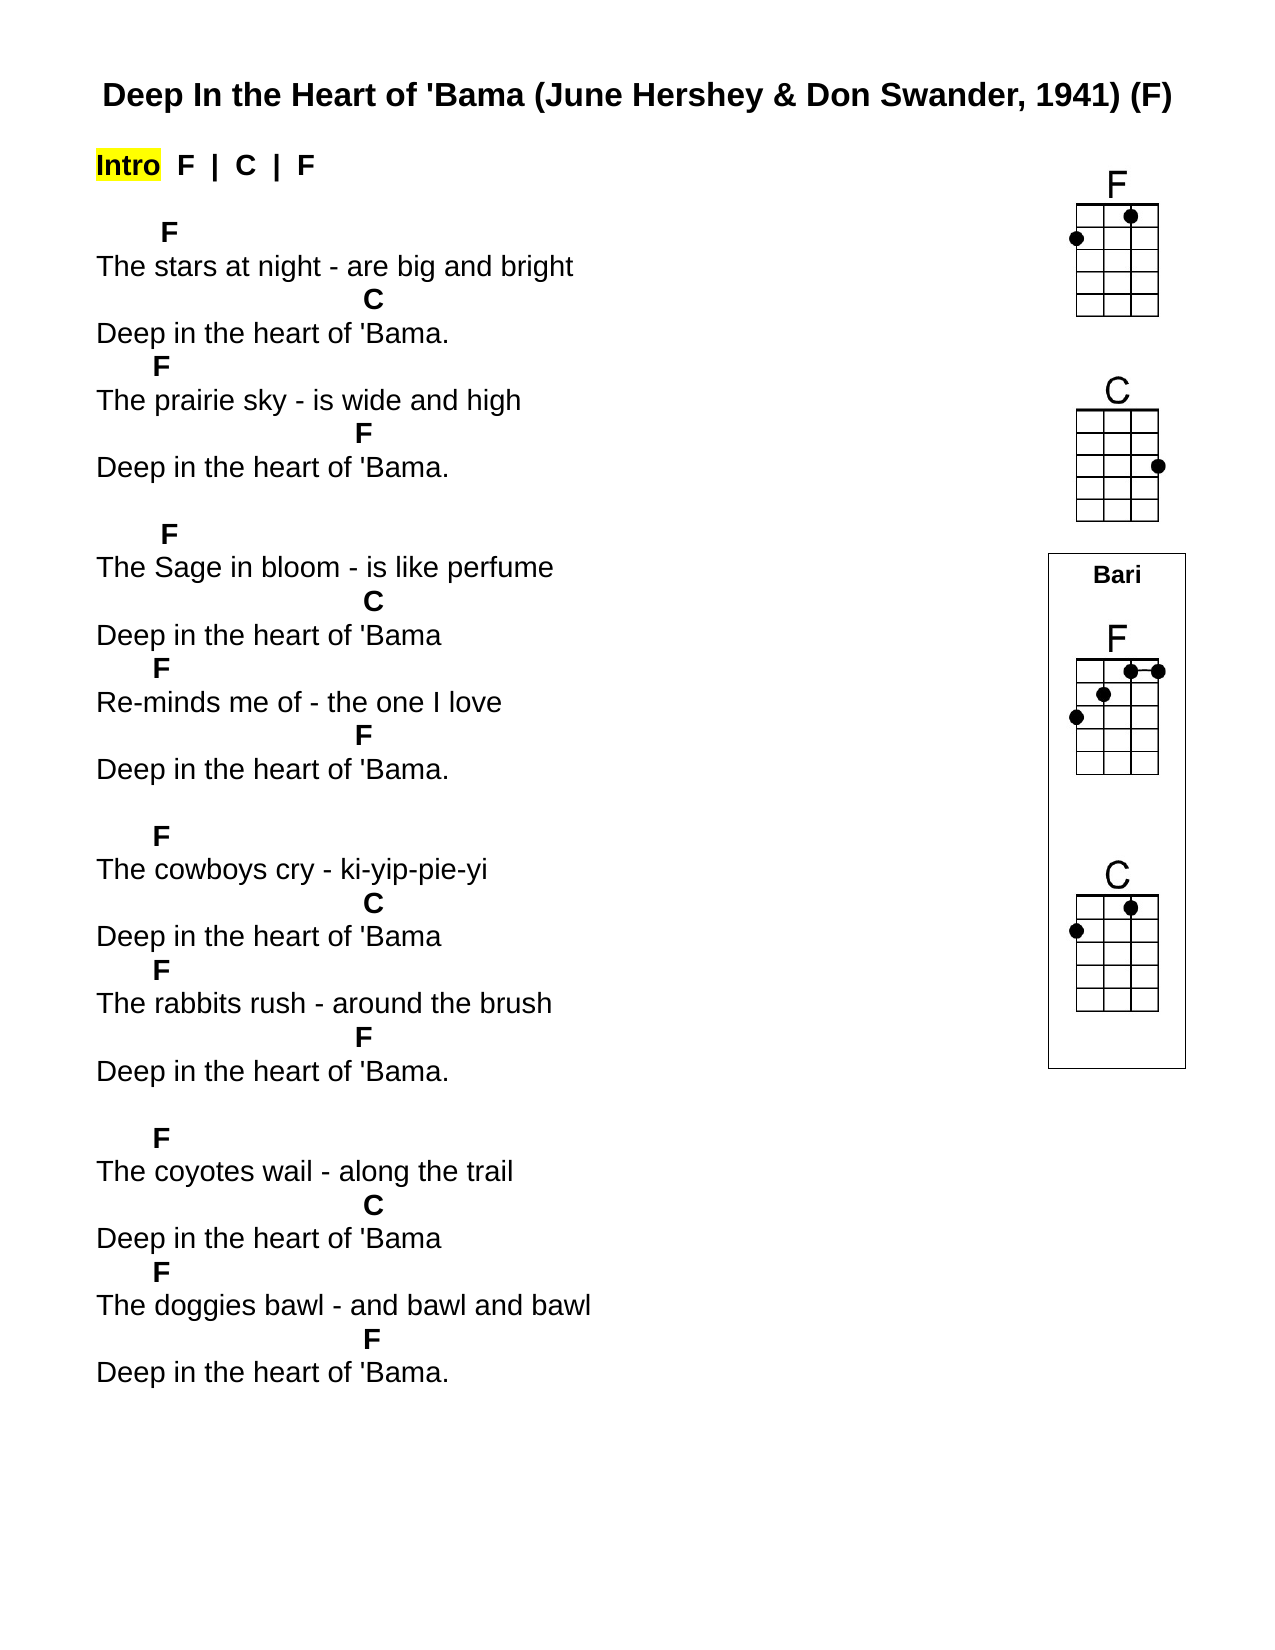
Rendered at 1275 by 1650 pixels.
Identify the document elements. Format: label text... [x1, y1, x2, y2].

picture [1054, 148, 1180, 338]
table_cell [1049, 594, 1185, 831]
picture [1054, 353, 1180, 543]
picture [1054, 836, 1180, 1034]
table_cell [1049, 348, 1185, 553]
table_cell [1049, 1069, 1185, 1395]
table_cell Bari [1049, 554, 1185, 594]
picture [1054, 600, 1180, 797]
text Deep In the Heart of 'Bama (June Hershey & Don Swander, 1941) (F) [90, 75, 1185, 113]
table_header [1049, 142, 1185, 348]
table_header Intro F | C | F F The stars at night - are big and bright C Deep in the heart of 'Bama. F The prairie sky - is wide and high F Deep in the heart of 'Bama. F The Sage in bloom - is like perfume C Deep in the heart of 'Bama F Re-minds me of - the one I love F Deep in the heart of 'Bama. F The cowboys cry - ki-yip-pie-yi C Deep in the heart of 'Bama F The rabbits rush - around the brush F Deep in the heart of 'Bama. F The coyotes wail - along the trail C Deep in the heart of 'Bama F The doggies bawl - and bawl and bawl F Deep in the heart of 'Bama. [90, 142, 1049, 1395]
table_cell [1049, 831, 1185, 1068]
